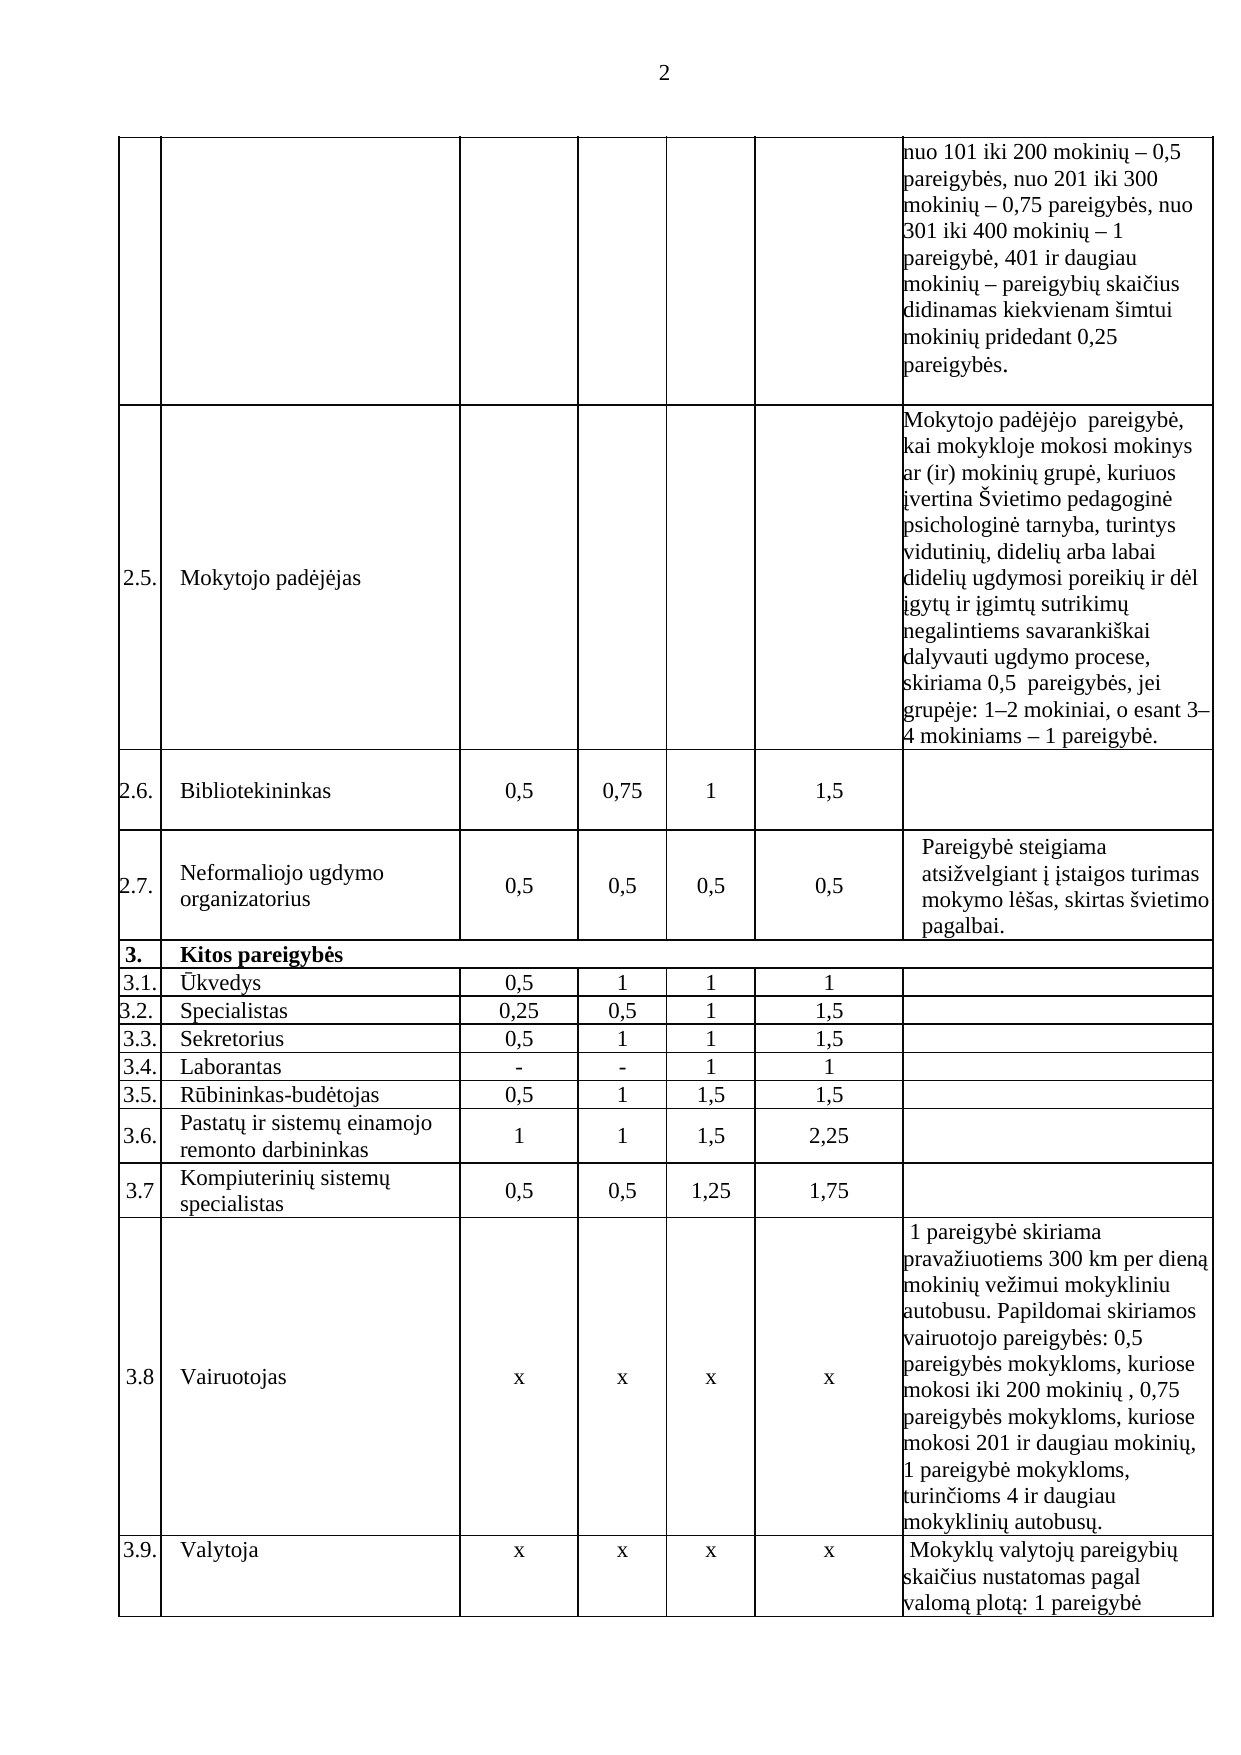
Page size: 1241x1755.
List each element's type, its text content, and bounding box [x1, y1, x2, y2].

table_cell 1 [756, 969, 902, 995]
table_cell [904, 1053, 1212, 1079]
table_cell x [756, 1536, 902, 1616]
table_cell 3.8 [120, 1218, 160, 1535]
table_cell - [461, 1053, 577, 1079]
table_cell 3.1. [120, 969, 160, 995]
table_cell 1 pareigybė skiriama pravažiuotiems 300 km per dieną mokinių vežimui mokykliniu autobusu. Papildomai skiriamos vairuotojo pareigybės: 0,5 pareigybės mokykloms, kuriose mokosi iki 200 mokinių , 0,75 pareigybės mokykloms, kuriose mokosi 201 ir daugiau mokinių, 1 pareigybė mokykloms, turinčioms 4 ir daugiau mokyklinių autobusų. [904, 1218, 1212, 1535]
table_cell [667, 138, 754, 404]
table_cell [904, 1164, 1212, 1217]
table_cell [904, 969, 1212, 995]
table_cell 0,5 [579, 831, 666, 939]
table_cell 2.6. [120, 750, 160, 829]
table_cell 0,75 [579, 750, 666, 829]
table_cell Mokytojo padėjėjas [162, 406, 459, 748]
table_cell 1,5 [667, 1109, 754, 1162]
table_cell 3.5. [120, 1081, 160, 1108]
table_cell Kompiuterinių sistemų specialistas [162, 1164, 459, 1217]
table_cell x [667, 1536, 754, 1616]
table_cell 1 [579, 969, 666, 995]
table_cell Pastatų ir sistemų einamojo remonto darbininkas [162, 1109, 459, 1162]
table_cell 0,5 [461, 831, 577, 939]
table_cell Sekretorius [162, 1025, 459, 1051]
table_cell 1,5 [756, 750, 902, 829]
table_cell 0,25 [461, 997, 577, 1023]
table_cell 0,5 [461, 969, 577, 995]
table_cell Mokyklų valytojų pareigybių skaičius nustatomas pagal valomą plotą: 1 pareigybė [904, 1536, 1212, 1616]
table_cell 3.7 [120, 1164, 160, 1217]
table_cell 3. [120, 941, 160, 967]
table_cell [120, 138, 160, 404]
table_cell 1,75 [756, 1164, 902, 1217]
table_cell 0,5 [461, 1081, 577, 1108]
table_cell Ūkvedys [162, 969, 459, 995]
table_cell 1 [579, 1109, 666, 1162]
table_cell Mokytojo padėjėjo pareigybė, kai mokykloje mokosi mokinys ar (ir) mokinių grupė, kuriuos įvertina Švietimo pedagoginė psichologinė tarnyba, turintys vidutinių, didelių arba labai didelių ugdymosi poreikių ir dėl įgytų ir įgimtų sutrikimų negalintiems savarankiškai dalyvauti ugdymo procese, skiriama 0,5 pareigybės, jei grupėje: 1–2 mokiniai, o esant 3–4 mokiniams – 1 pareigybė. [904, 406, 1212, 748]
table_cell 1 [667, 1053, 754, 1079]
table_cell x [461, 1218, 577, 1535]
table_cell 0,5 [667, 831, 754, 939]
table_cell 1 [756, 1053, 902, 1079]
table_cell Specialistas [162, 997, 459, 1023]
table_cell x [756, 1218, 902, 1535]
table_cell 1,25 [667, 1164, 754, 1217]
table_cell 3.3. [120, 1025, 160, 1051]
table_cell 2.5. [120, 406, 160, 748]
table_cell [756, 138, 902, 404]
table_cell 1 [667, 1025, 754, 1051]
table_cell 1,5 [667, 1081, 754, 1108]
table_cell x [667, 1218, 754, 1535]
table_cell [667, 406, 754, 748]
table_cell 0,5 [756, 831, 902, 939]
table_cell 0,5 [579, 1164, 666, 1217]
table_cell 0,5 [461, 750, 577, 829]
table_cell x [579, 1536, 666, 1616]
table_cell 1 [667, 969, 754, 995]
table_cell 2.7. [120, 831, 160, 939]
table_cell Pareigybė steigiama atsižvelgiant į įstaigos turimas mokymo lėšas, skirtas švietimo pagalbai. [904, 831, 1212, 939]
table_cell 3.4. [120, 1053, 160, 1079]
table_cell - [579, 1053, 666, 1079]
table_cell Kitos pareigybės [162, 941, 1212, 967]
table_cell 3.6. [120, 1109, 160, 1162]
table_cell 1 [579, 1025, 666, 1051]
table_cell 0,5 [461, 1025, 577, 1051]
table_cell [579, 138, 666, 404]
table_cell [461, 406, 577, 748]
table_cell [904, 750, 1212, 829]
table_cell 1,5 [756, 1081, 902, 1108]
table_cell [904, 997, 1212, 1023]
table_cell 1,5 [756, 1025, 902, 1051]
table_cell 3.2. [120, 997, 160, 1023]
table_cell Vairuotojas [162, 1218, 459, 1535]
table_cell [756, 406, 902, 748]
table_cell [904, 1109, 1212, 1162]
table_cell nuo 101 iki 200 mokinių – 0,5 pareigybės, nuo 201 iki 300 mokinių – 0,75 pareigybės, nuo 301 iki 400 mokinių – 1 pareigybė, 401 ir daugiau mokinių – pareigybių skaičius didinamas kiekvienam šimtui mokinių pridedant 0,25 pareigybės. [904, 138, 1212, 404]
table_cell [904, 1025, 1212, 1051]
table_cell [579, 406, 666, 748]
table_cell 0,5 [461, 1164, 577, 1217]
table_cell x [579, 1218, 666, 1535]
table_cell [162, 138, 459, 404]
table_cell Rūbininkas-budėtojas [162, 1081, 459, 1108]
table_cell 2,25 [756, 1109, 902, 1162]
table_cell 1 [461, 1109, 577, 1162]
table_cell Bibliotekininkas [162, 750, 459, 829]
table_cell 0,5 [579, 997, 666, 1023]
table_cell Neformaliojo ugdymo organizatorius [162, 831, 459, 939]
table_cell 1,5 [756, 997, 902, 1023]
table_cell x [461, 1536, 577, 1616]
table_cell 1 [579, 1081, 666, 1108]
table_cell 1 [667, 997, 754, 1023]
table_cell 1 [667, 750, 754, 829]
table_cell [904, 1081, 1212, 1108]
table_cell 3.9. [120, 1536, 160, 1616]
table_cell Laborantas [162, 1053, 459, 1079]
table_cell Valytoja [162, 1536, 459, 1616]
table_cell - [461, 138, 577, 404]
